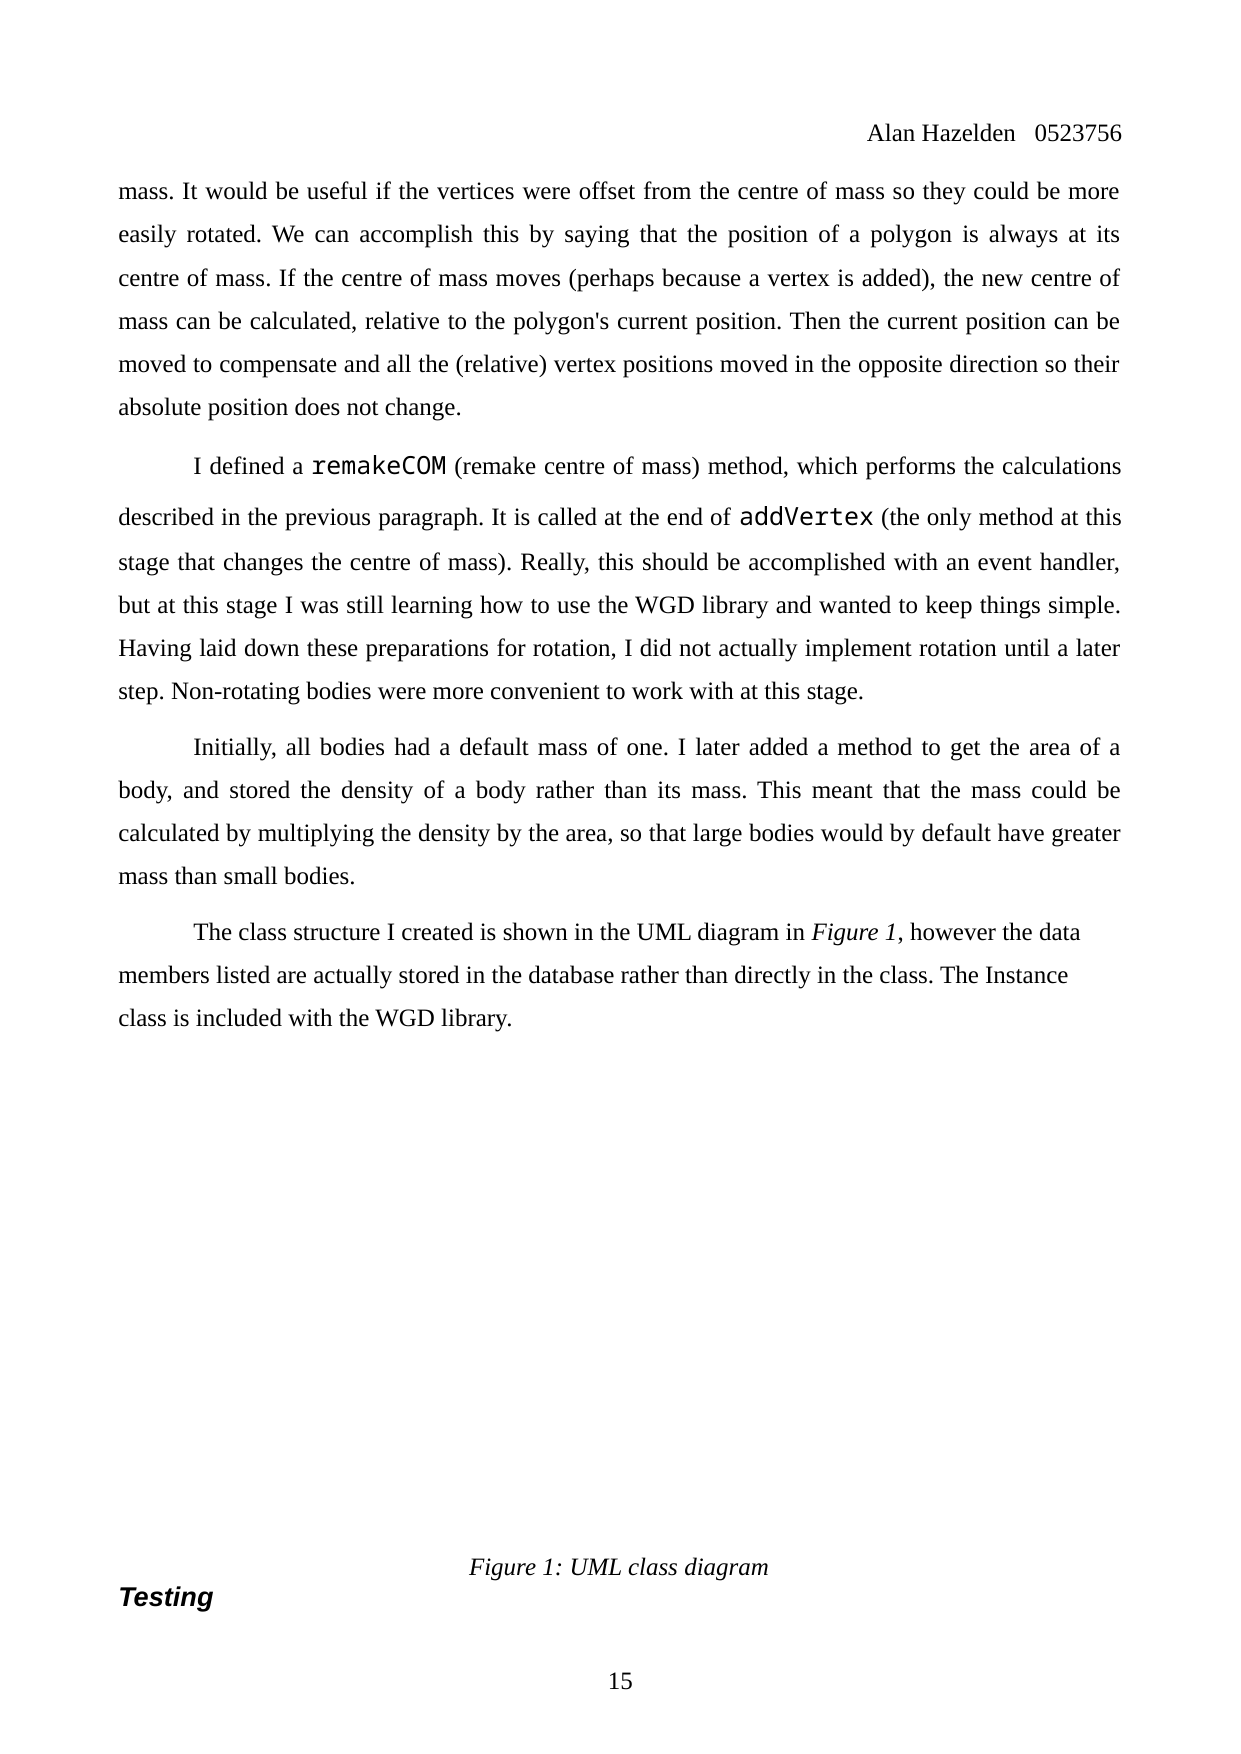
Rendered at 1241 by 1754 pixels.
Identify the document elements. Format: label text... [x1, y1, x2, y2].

text mass. It would be useful if the vertices were offset from the centre of mass so they could be more easily rotated. We can accomplish this by saying that the position of a polygon is always at its centre of mass. If the centre of mass moves (perhaps because a vertex is added), the new centre of mass can be calculated, relative to the polygon's current position. Then the current position can be moved to compensate and all the (relative) vertex positions moved in the opposite direction so their absolute position does not change. [118, 176, 1122, 421]
text In the course of my testing I encountered a couple of problems with the WGD library – then in its early stages. Thankfully, however, they were small issues that could either be worked around or were fixed soon after I reported them. [118, 1104, 1122, 1624]
text [302, 1067, 938, 1079]
subtitle Testing [118, 1060, 1122, 1104]
text Initially, all bodies had a default mass of one. I later added a method to get the area of a body, and stored the density of a body rather than its mass. This meant that the mass could be calculated by multiplying the density by the area, so that large bodies would by default have greater mass than small bodies. [118, 732, 1122, 890]
text Figure 1: UML class diagram [302, 1079, 938, 1581]
text The class structure I created is shown in the UML diagram in Figure 1, however the data members listed are actually stored in the database rather than directly in the class. The Instance class is included with the WGD library. [118, 917, 1122, 1032]
text I defined a remakeCOM (remake centre of mass) method, which performs the calculations described in the previous paragraph. It is called at the end of addVertex (the only method at this stage that changes the centre of mass). Really, this should be accomplished with an event handler, but at this stage I was still learning how to use the WGD library and wanted to keep things simple. Having laid down these preparations for rotation, I did not actually implement rotation until a later step. Non-rotating bodies were more convenient to work with at this stage. [118, 448, 1122, 705]
